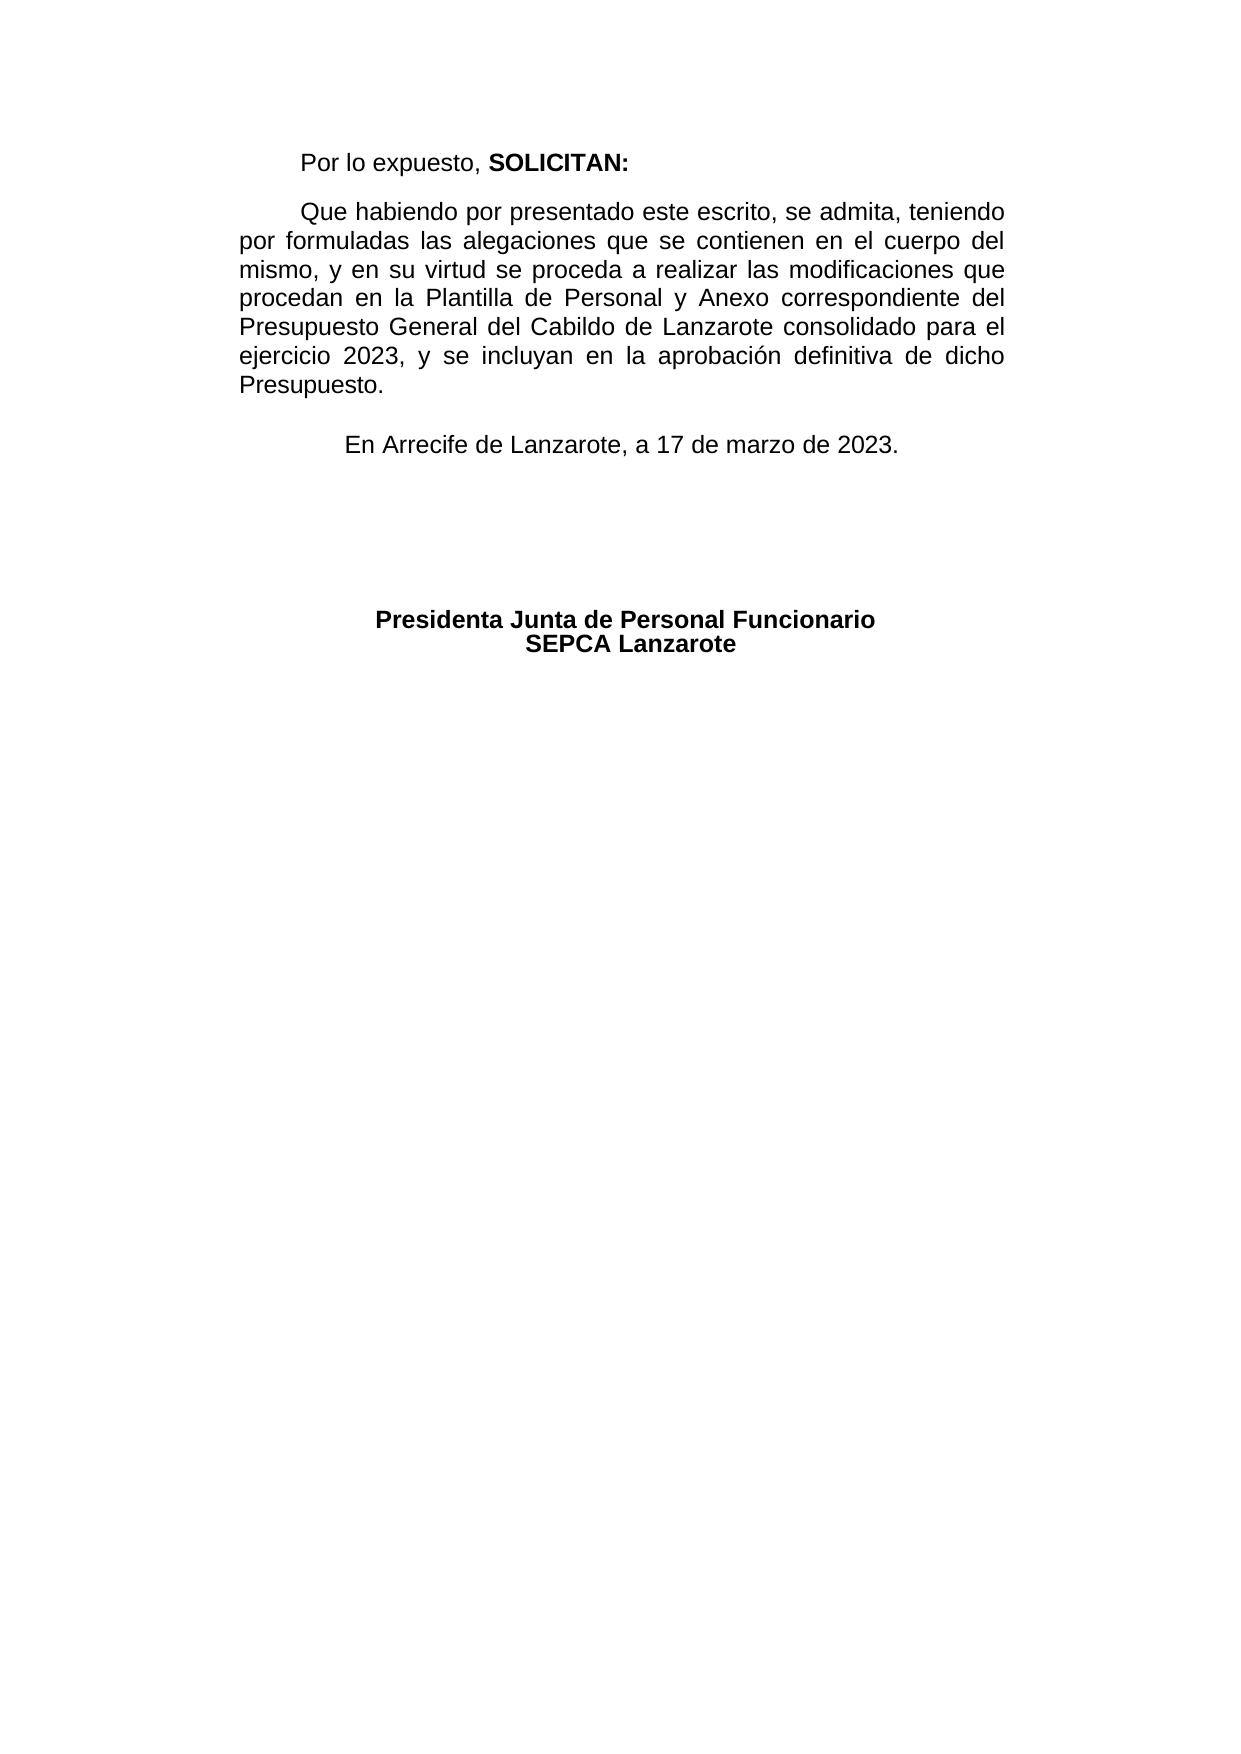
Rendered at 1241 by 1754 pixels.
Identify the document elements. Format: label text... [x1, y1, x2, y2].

text Que habiendo por presentado este escrito, se admita, teniendo por formuladas las alegaciones que se contienen en el cuerpo del mismo, y en su virtud se proceda a realizar las modificaciones que procedan en la Plantilla de Personal y Anexo correspondiente del Presupuesto General del Cabildo de Lanzarote consolidado para el ejercicio 2023, y se incluyan en la aprobación definitiva de dicho Presupuesto. [239, 197, 1006, 398]
text En Arrecife de Lanzarote, a 17 de marzo de 2023. [344, 431, 902, 459]
text Por lo expuesto, SOLICITAN: [300, 148, 1008, 176]
text Presidenta Junta de Personal Funcionario SEPCA Lanzarote [375, 608, 876, 658]
